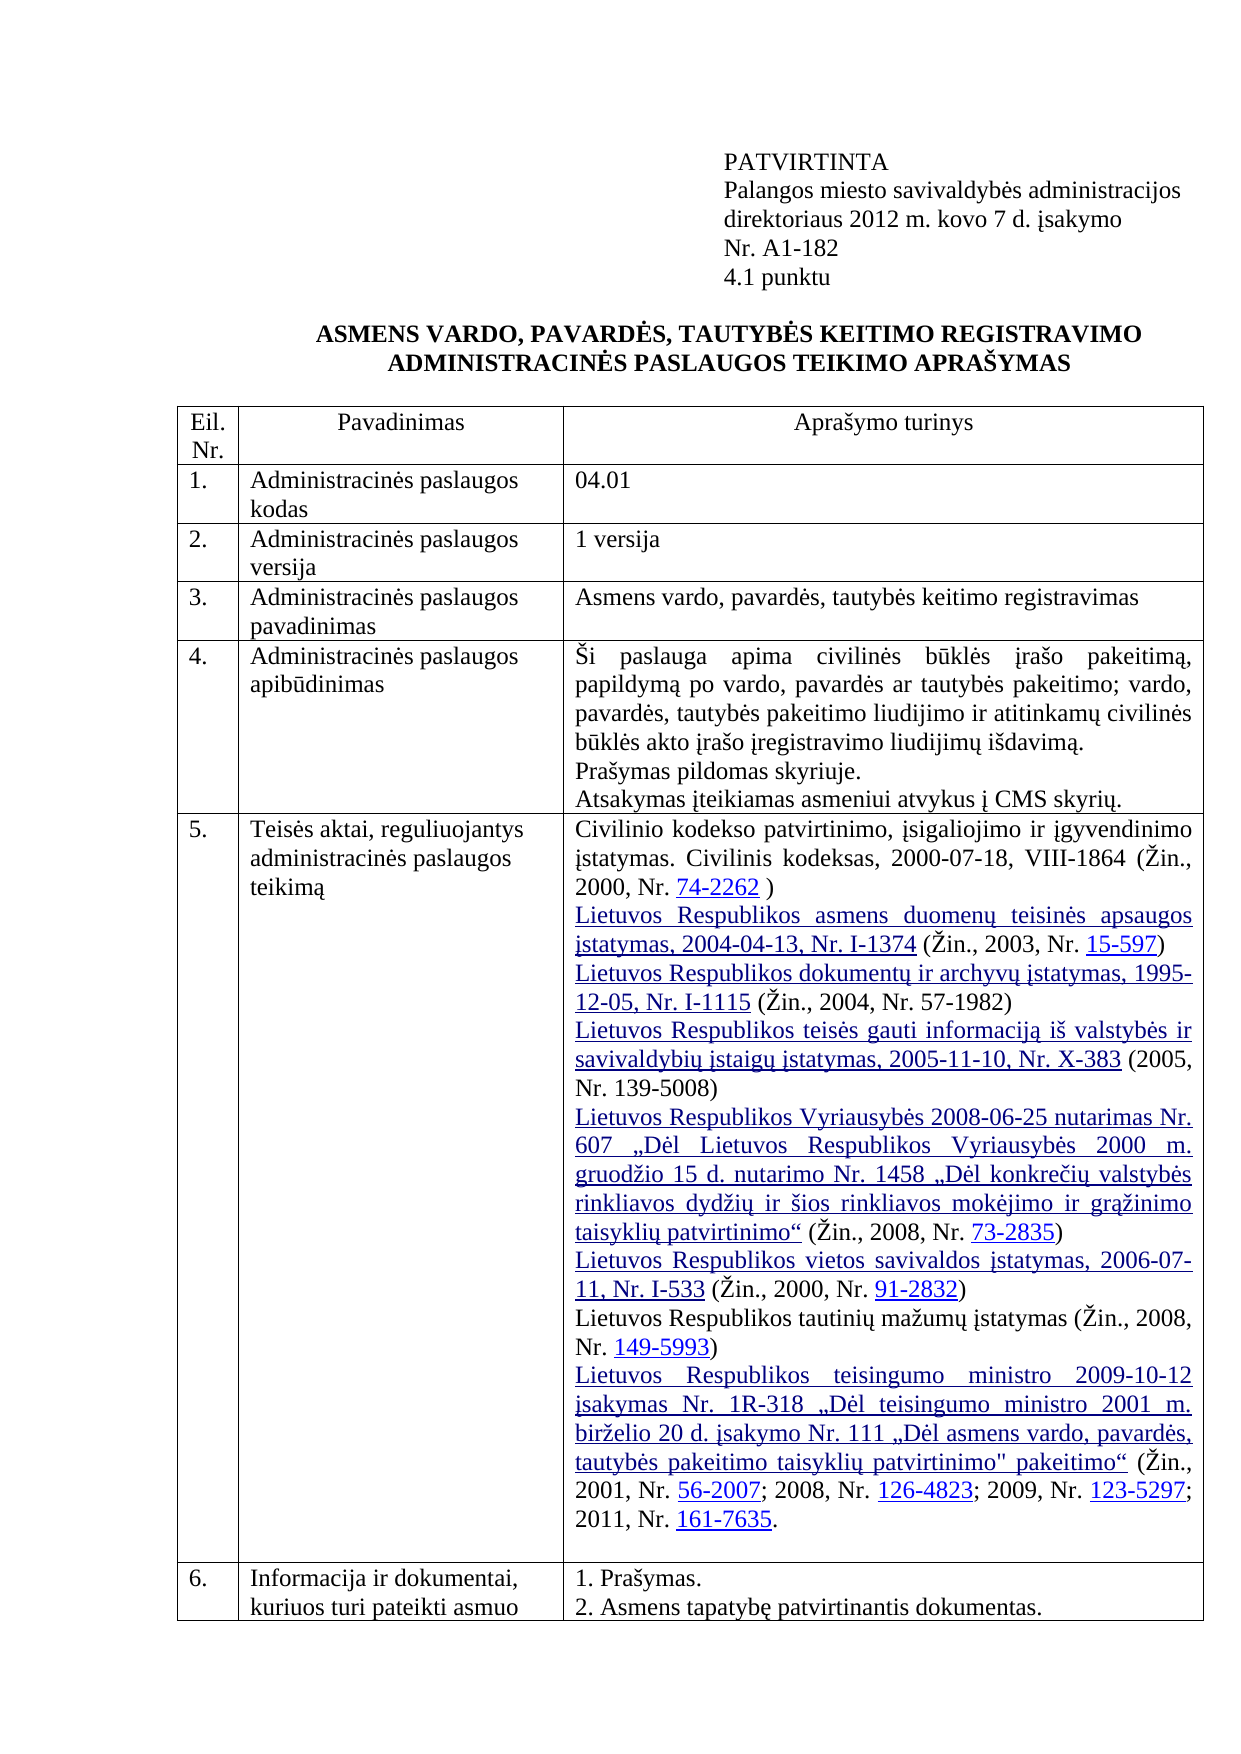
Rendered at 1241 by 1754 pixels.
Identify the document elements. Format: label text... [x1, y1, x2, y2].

table_cell Ši paslauga apima civilinės būklės įrašo pakeitimą, papildymą po vardo, pavardės ar tautybės pakeitimo; vardo, pavardės, tautybės pakeitimo liudijimo ir atitinkamų civilinės būklės akto įrašo įregistravimo liudijimų išdavimą. Prašymas pildomas skyriuje. Atsakymas įteikiamas asmeniui atvykus į CMS skyrių. [564, 641, 1203, 813]
table_cell Teisės aktai, reguliuojantys administracinės paslaugos teikimą [239, 814, 563, 1562]
text Asmens Vardo, pavardės, tautybės keitimo registravimO ADMINISTRACINĖS PASLAUGOS TEIKIMO APRAŠYMAS [277, 319, 1181, 377]
table_cell Administracinės paslaugos pavadinimas [239, 582, 563, 640]
table_cell Administracinės paslaugos apibūdinimas [239, 641, 563, 813]
text Nr. A1-182 [177, 233, 1181, 262]
text direktoriaus 2012 m. kovo 7 d. įsakymo [177, 204, 1181, 233]
table_cell 6. [178, 1563, 238, 1620]
table_cell 1 versija [564, 524, 1203, 581]
text 4.1 punktu [177, 262, 1181, 291]
table_cell 3. [178, 582, 238, 640]
table_cell 04.01 [564, 465, 1203, 523]
table_cell Administracinės paslaugos kodas [239, 465, 563, 523]
table_cell Administracinės paslaugos versija [239, 524, 563, 581]
text PATVIRTINTA [177, 147, 1181, 176]
table_header Aprašymo turinys [564, 407, 1203, 464]
text Palangos miesto savivaldybės administracijos [177, 176, 1181, 204]
table_cell 1. Prašymas. 2. Asmens tapatybę patvirtinantis dokumentas. [564, 1563, 1203, 1620]
table_cell Informacija ir dokumentai, kuriuos turi pateikti asmuo [239, 1563, 563, 1620]
table_cell 5. [178, 814, 238, 1562]
table_header Pavadinimas [239, 407, 563, 464]
table_cell 2. [178, 524, 238, 581]
table_cell 1. [178, 465, 238, 523]
table_header Eil.Nr. [178, 407, 238, 464]
table_cell Asmens vardo, pavardės, tautybės keitimo registravimas [564, 582, 1203, 640]
table_cell Civilinio kodekso patvirtinimo, įsigaliojimo ir įgyvendinimo įstatymas. Civilinis kodeksas, 2000-07-18, VIII-1864 (Žin., 2000, Nr. 74-2262 ) Lietuvos Respublikos asmens duomenų teisinės apsaugos įstatymas, 2004-04-13, Nr. I-1374 (Žin., 2003, Nr. 15-597) Lietuvos Respublikos dokumentų ir archyvų įstatymas, 1995-12-05, Nr. I-1115 (Žin., 2004, Nr. 57-1982) Lietuvos Respublikos teisės gauti informaciją iš valstybės ir savivaldybių įstaigų įstatymas, 2005-11-10, Nr. X-383 (2005, Nr. 139-5008) Lietuvos Respublikos Vyriausybės 2008-06-25 nutarimas Nr. 607 „Dėl Lietuvos Respublikos Vyriausybės 2000 m. gruodžio 15 d. nutarimo Nr. 1458 „Dėl konkrečių valstybės rinkliavos dydžių ir šios rinkliavos mokėjimo ir grąžinimo taisyklių patvirtinimo“ (Žin., 2008, Nr. 73-2835) Lietuvos Respublikos vietos savivaldos įstatymas, 2006-07-11, Nr. I-533 (Žin., 2000, Nr. 91-2832) Lietuvos Respublikos tautinių mažumų įstatymas (Žin., 2008, Nr. 149-5993) Lietuvos Respublikos teisingumo ministro 2009-10-12 įsakymas Nr. 1R-318 „Dėl teisingumo ministro 2001 m. birželio 20 d. įsakymo Nr. 111 „Dėl asmens vardo, pavardės, tautybės pakeitimo taisyklių patvirtinimo" pakeitimo“ (Žin., 2001, Nr. 56-2007; 2008, Nr. 126-4823; 2009, Nr. 123-5297; 2011, Nr. 161-7635. [564, 814, 1203, 1562]
table_cell 4. [178, 641, 238, 813]
